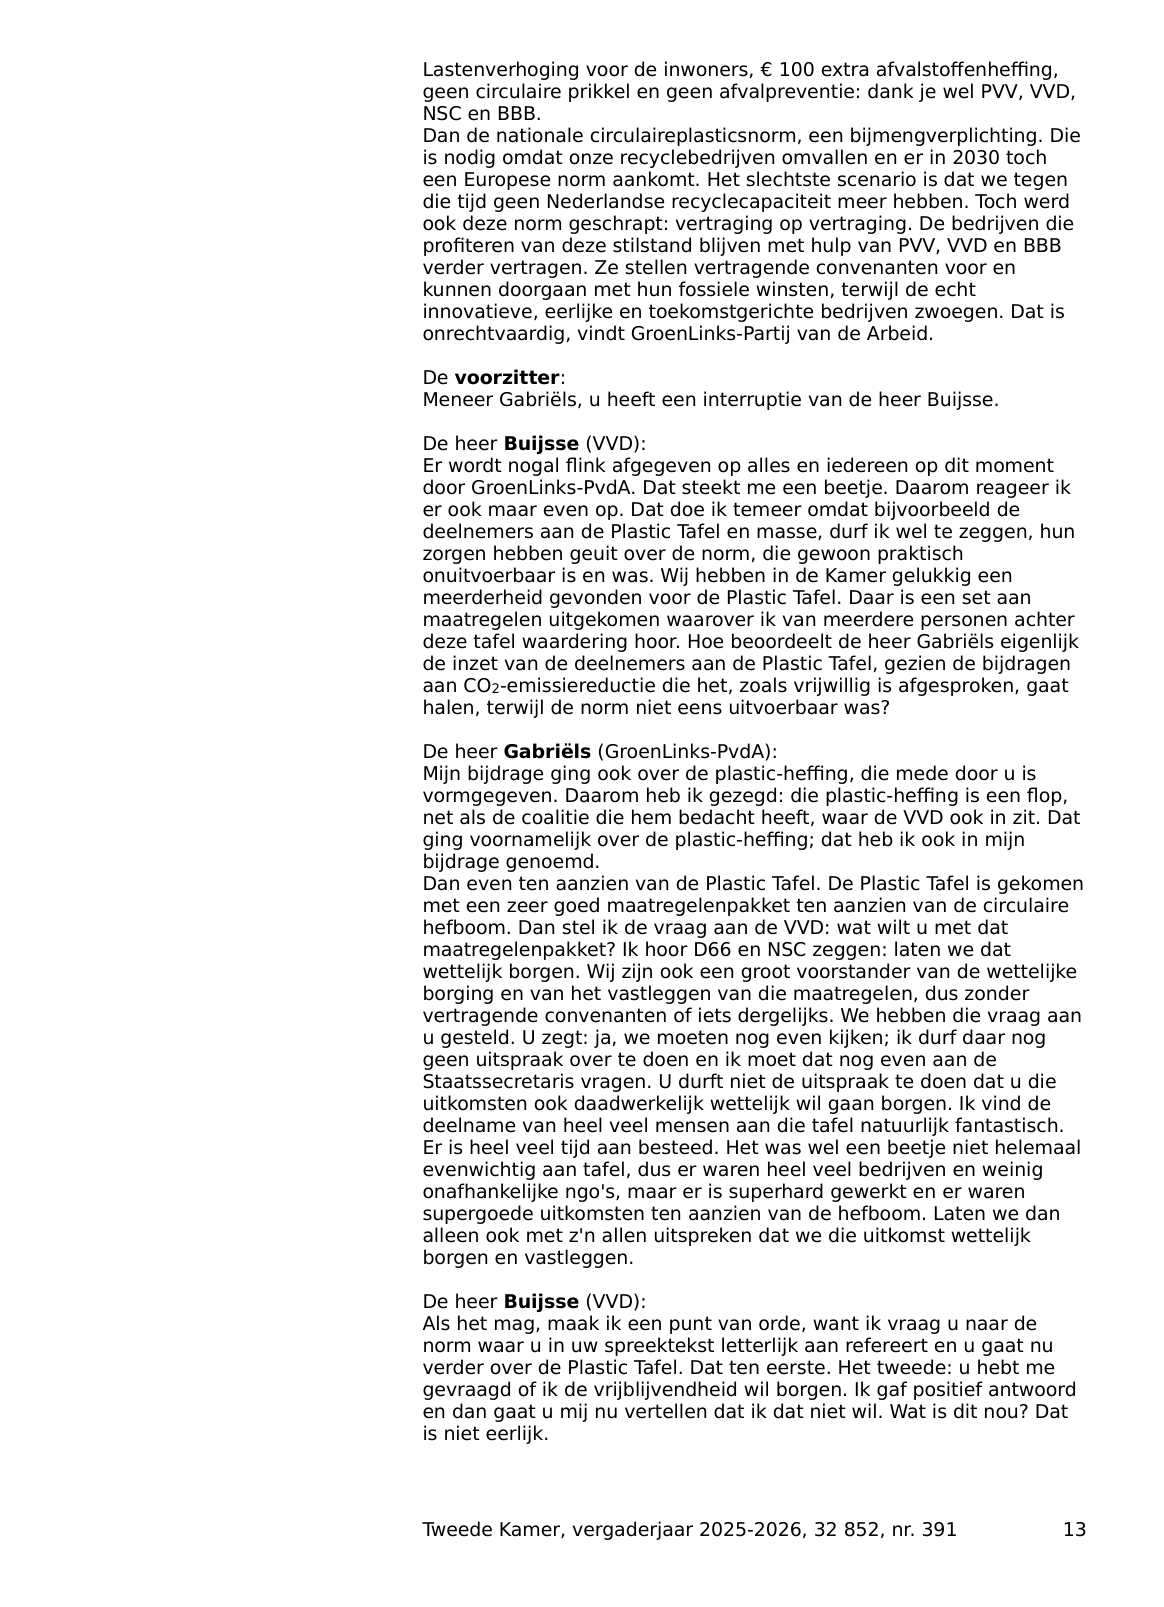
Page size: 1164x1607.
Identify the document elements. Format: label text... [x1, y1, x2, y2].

text Meneer Gabriëls, u heeft een interruptie van de heer Buijsse. [422, 389, 1087, 411]
text Mijn bijdrage ging ook over de plastic-heffing, die mede door u is vormgegeven. Daarom heb ik gezegd: die plastic-heffing is een flop, net als de coalitie die hem bedacht heeft, waar de VVD ook in zit. Dat ging voornamelijk over de plastic-heffing; dat heb ik ook in mijn bijdrage genoemd. [422, 763, 1087, 873]
text Er wordt nogal flink afgegeven op alles en iedereen op dit moment door GroenLinks-PvdA. Dat steekt me een beetje. Daarom reageer ik er ook maar even op. Dat doe ik temeer omdat bijvoorbeeld de deelnemers aan de Plastic Tafel en masse, durf ik wel te zeggen, hun zorgen hebben geuit over de norm, die gewoon praktisch onuitvoerbaar is en was. Wij hebben in de Kamer gelukkig een meerderheid gevonden voor de Plastic Tafel. Daar is een set aan maatregelen uitgekomen waarover ik van meerdere personen achter deze tafel waardering hoor. Hoe beoordeelt de heer Gabriëls eigenlijk de inzet van de deelnemers aan de Plastic Tafel, gezien de bijdragen aan CO2-emissiereductie die het, zoals vrijwillig is afgesproken, gaat halen, terwijl de norm niet eens uitvoerbaar was? [422, 455, 1087, 719]
text Lastenverhoging voor de inwoners, € 100 extra afvalstoffenheffing, geen circulaire prikkel en geen afvalpreventie: dank je wel PVV, VVD, NSC en BBB. [422, 59, 1087, 125]
text De heer Buijsse (VVD): [422, 433, 1087, 455]
text De voorzitter: [422, 367, 1087, 389]
text Dan de nationale circulaireplasticsnorm, een bijmengverplichting. Die is nodig omdat onze recyclebedrijven omvallen en er in 2030 toch een Europese norm aankomt. Het slechtste scenario is dat we tegen die tijd geen Nederlandse recyclecapaciteit meer hebben. Toch werd ook deze norm geschrapt: vertraging op vertraging. De bedrijven die profiteren van deze stilstand blijven met hulp van PVV, VVD en BBB verder vertragen. Ze stellen vertragende convenanten voor en kunnen doorgaan met hun fossiele winsten, terwijl de echt innovatieve, eerlijke en toekomstgerichte bedrijven zwoegen. Dat is onrechtvaardig, vindt GroenLinks-Partij van de Arbeid. [422, 125, 1087, 345]
text De heer Gabriëls (GroenLinks-PvdA): [422, 741, 1087, 763]
text De heer Buijsse (VVD): [422, 1291, 1087, 1313]
text Als het mag, maak ik een punt van orde, want ik vraag u naar de norm waar u in uw spreektekst letterlijk aan refereert en u gaat nu verder over de Plastic Tafel. Dat ten eerste. Het tweede: u hebt me gevraagd of ik de vrijblijvendheid wil borgen. Ik gaf positief antwoord en dan gaat u mij nu vertellen dat ik dat niet wil. Wat is dit nou? Dat is niet eerlijk. [422, 1313, 1087, 1444]
text Dan even ten aanzien van de Plastic Tafel. De Plastic Tafel is gekomen met een zeer goed maatregelenpakket ten aanzien van de circulaire hefboom. Dan stel ik de vraag aan de VVD: wat wilt u met dat maatregelenpakket? Ik hoor D66 en NSC zeggen: laten we dat wettelijk borgen. Wij zijn ook een groot voorstander van de wettelijke borging en van het vastleggen van die maatregelen, dus zonder vertragende convenanten of iets dergelijks. We hebben die vraag aan u gesteld. U zegt: ja, we moeten nog even kijken; ik durf daar nog geen uitspraak over te doen en ik moet dat nog even aan de Staatssecretaris vragen. U durft niet de uitspraak te doen dat u die uitkomsten ook daadwerkelijk wettelijk wil gaan borgen. Ik vind de deelname van heel veel mensen aan die tafel natuurlijk fantastisch. Er is heel veel tijd aan besteed. Het was wel een beetje niet helemaal evenwichtig aan tafel, dus er waren heel veel bedrijven en weinig onafhankelijke ngo's, maar er is superhard gewerkt en er waren supergoede uitkomsten ten aanzien van de hefboom. Laten we dan alleen ook met z'n allen uitspreken dat we die uitkomst wettelijk borgen en vastleggen. [422, 873, 1087, 1268]
